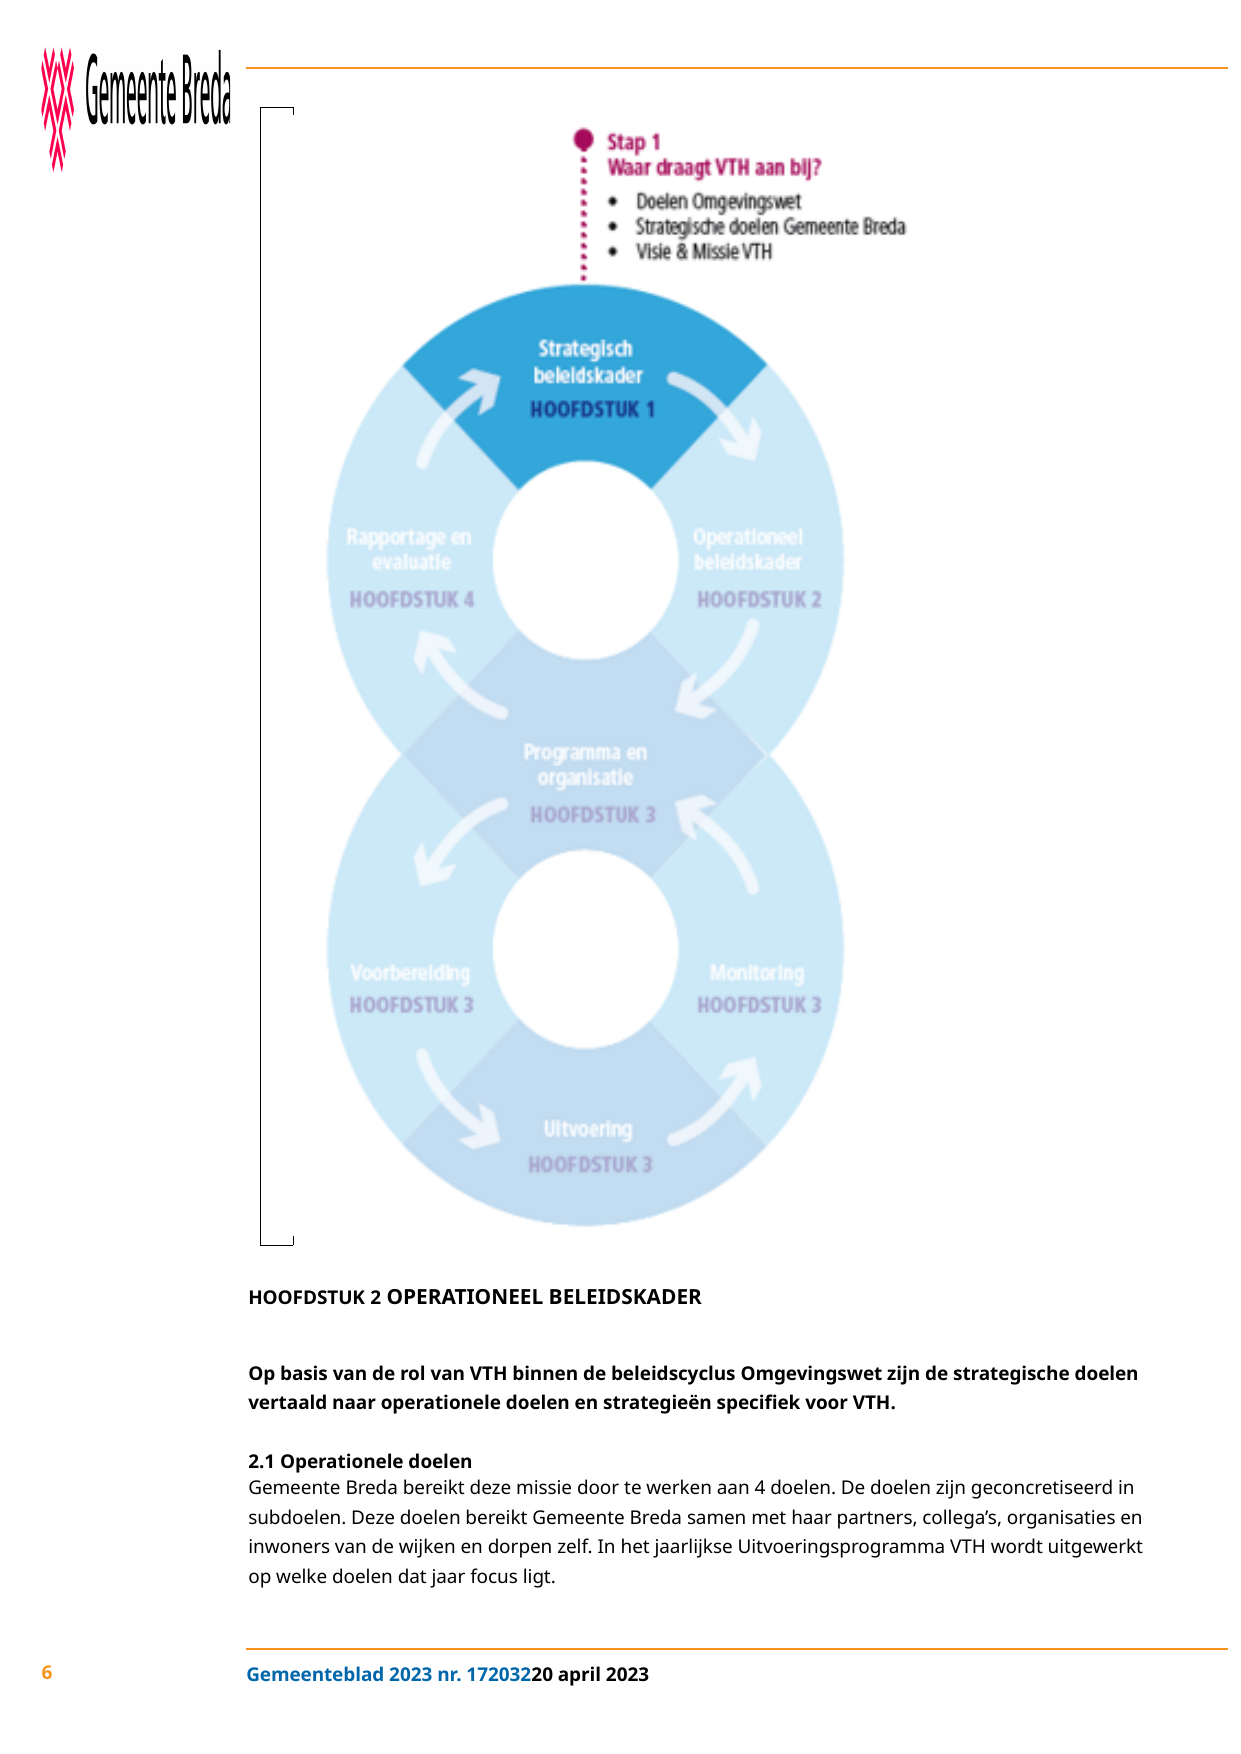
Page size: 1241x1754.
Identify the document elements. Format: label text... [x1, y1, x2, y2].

text Op basis van de rol van VTH binnen de beleidscyclus Omgevingswet zijn de strategische doelen vertaald naar operationele doelen en strategieën specifiek voor VTH. [248, 1360, 1152, 1415]
text Gemeente Breda bereikt deze missie door te werken aan 4 doelen. De doelen zijn geconcretiseerd in subdoelen. Deze doelen bereikt Gemeente Breda samen met haar partners, collega’s, organisaties en inwoners van de wijken en dorpen zelf. In het jaarlijkse Uitvoeringsprogramma VTH wordt uitgewerkt op welke doelen dat jaar focus ligt. [248, 1474, 1152, 1589]
text 2.1 Operationele doelen [248, 1449, 1152, 1474]
picture [268, 115, 948, 1236]
picture [41, 47, 231, 172]
text HOOFDSTUK 2 OPERATIONEEL BELEIDSKADER [248, 1282, 1152, 1311]
